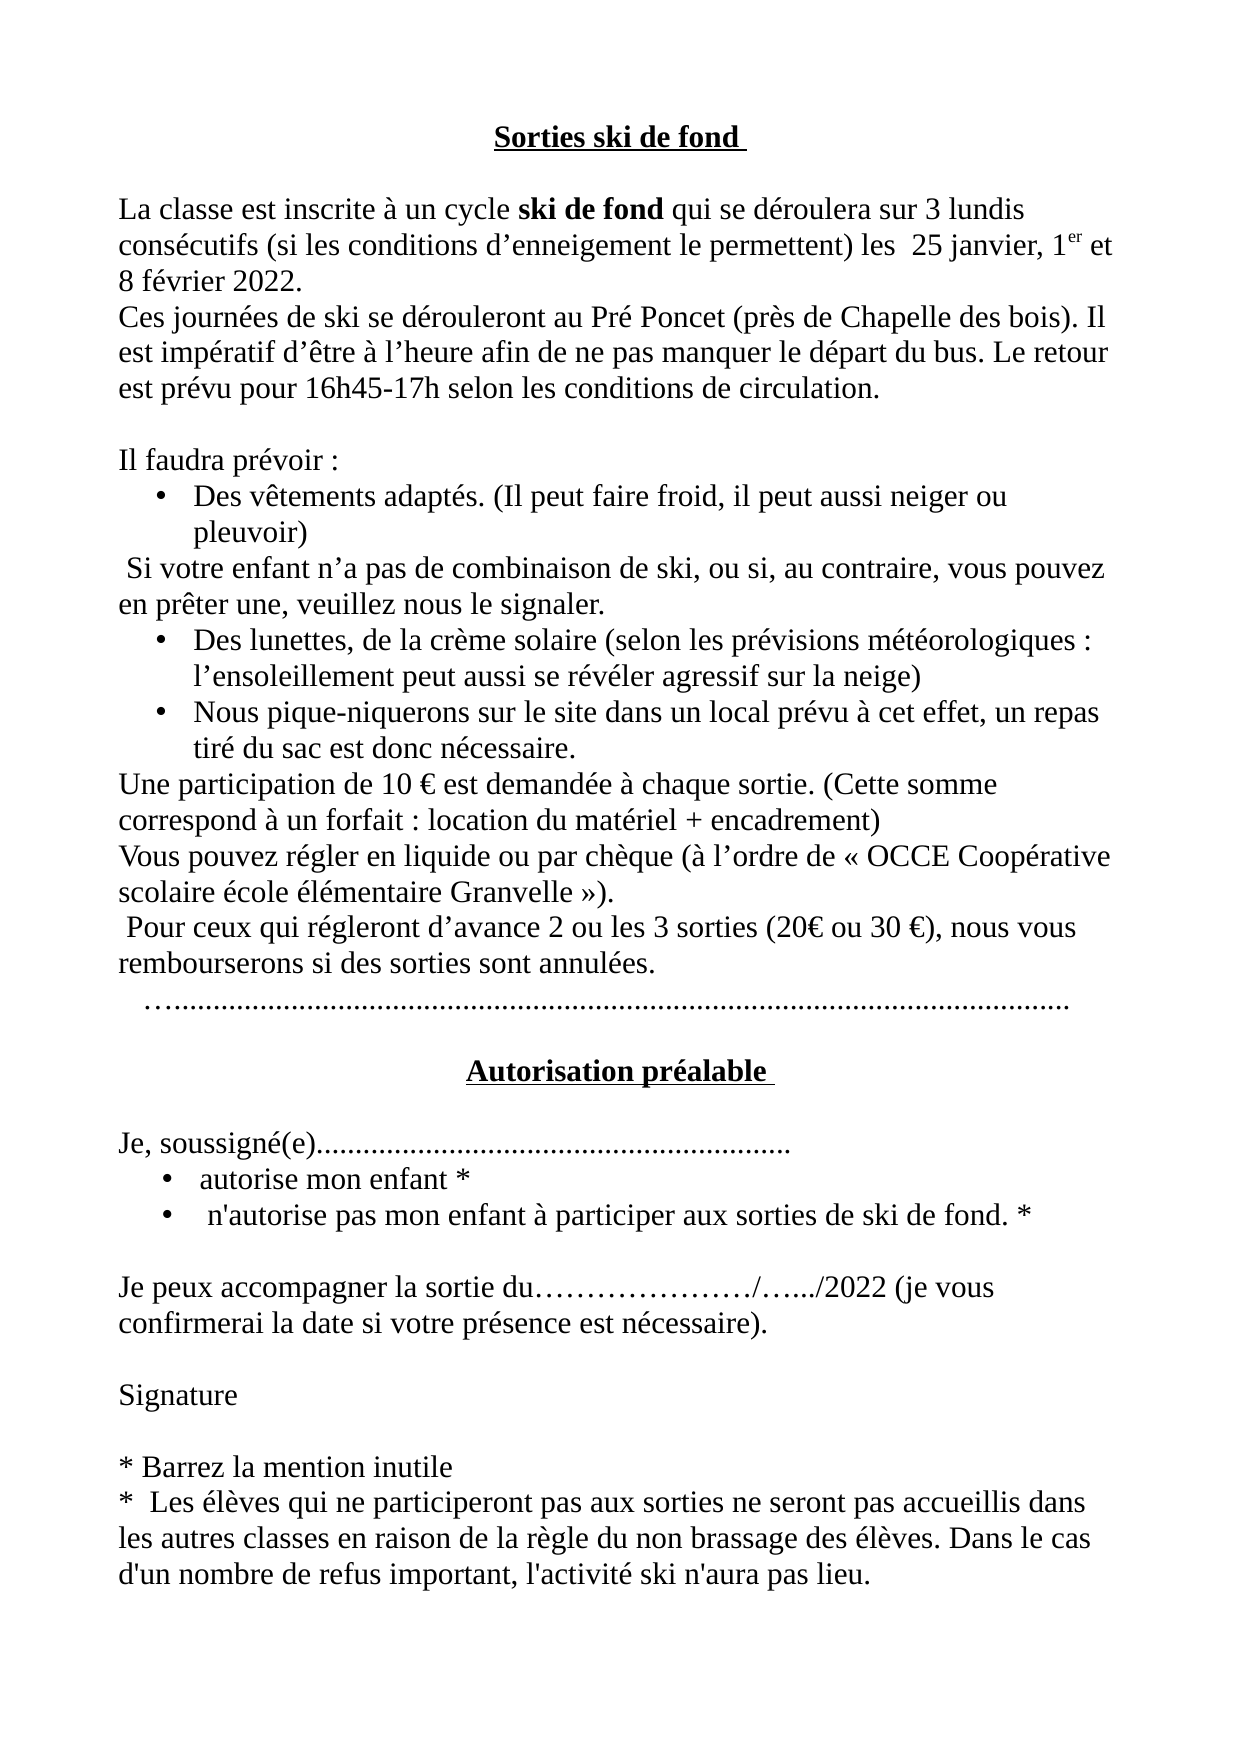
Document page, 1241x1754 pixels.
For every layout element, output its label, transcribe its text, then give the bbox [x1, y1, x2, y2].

text Autorisation préalable [118, 1052, 1122, 1088]
text Signature [118, 1376, 1122, 1412]
text Vous pouvez régler en liquide ou par chèque (à l’ordre de « OCCE Coopérative scolaire école élémentaire Granvelle »). [118, 837, 1122, 909]
list Nous pique-niquerons sur le site dans un local prévu à cet effet, un repas tiré du sac est donc nécessaire. [156, 693, 1122, 765]
text Je, soussigné(e)............................................................. [118, 1124, 1122, 1160]
text La classe est inscrite à un cycle ski de fond qui se déroulera sur 3 lundis consécutifs (si les conditions d’enneigement le permettent) les 25 janvier, 1er et 8 février 2022. [118, 190, 1122, 298]
text * Barrez la mention inutile [118, 1448, 1122, 1484]
text …................................................................................................................... [118, 981, 1122, 1017]
text Une participation de 10 € est demandée à chaque sortie. (Cette somme correspond à un forfait : location du matériel + encadrement) [118, 765, 1122, 837]
text Ces journées de ski se dérouleront au Pré Poncet (près de Chapelle des bois). Il est impératif d’être à l’heure afin de ne pas manquer le départ du bus. Le retour est prévu pour 16h45-17h selon les conditions de circulation. [118, 298, 1122, 406]
list Des lunettes, de la crème solaire (selon les prévisions météorologiques : l’ensoleillement peut aussi se révéler agressif sur la neige) [156, 621, 1122, 693]
text Pour ceux qui régleront d’avance 2 ou les 3 sorties (20€ ou 30 €), nous vous rembourserons si des sorties sont annulées. [118, 909, 1122, 981]
list n'autorise pas mon enfant à participer aux sorties de ski de fond. * [162, 1196, 1122, 1232]
list Des vêtements adaptés. (Il peut faire froid, il peut aussi neiger ou pleuvoir) [156, 477, 1122, 549]
text Sorties ski de fond [118, 118, 1122, 154]
text Je peux accompagner la sortie du…………………/….../2022 (je vous confirmerai la date si votre présence est nécessaire). [118, 1268, 1122, 1340]
list autorise mon enfant * [162, 1160, 1122, 1196]
text Il faudra prévoir : [118, 442, 1122, 477]
text Si votre enfant n’a pas de combinaison de ski, ou si, au contraire, vous pouvez en prêter une, veuillez nous le signaler. [118, 549, 1122, 621]
text * Les élèves qui ne participeront pas aux sorties ne seront pas accueillis dans les autres classes en raison de la règle du non brassage des élèves. Dans le cas d'un nombre de refus important, l'activité ski n'aura pas lieu. [118, 1484, 1122, 1592]
